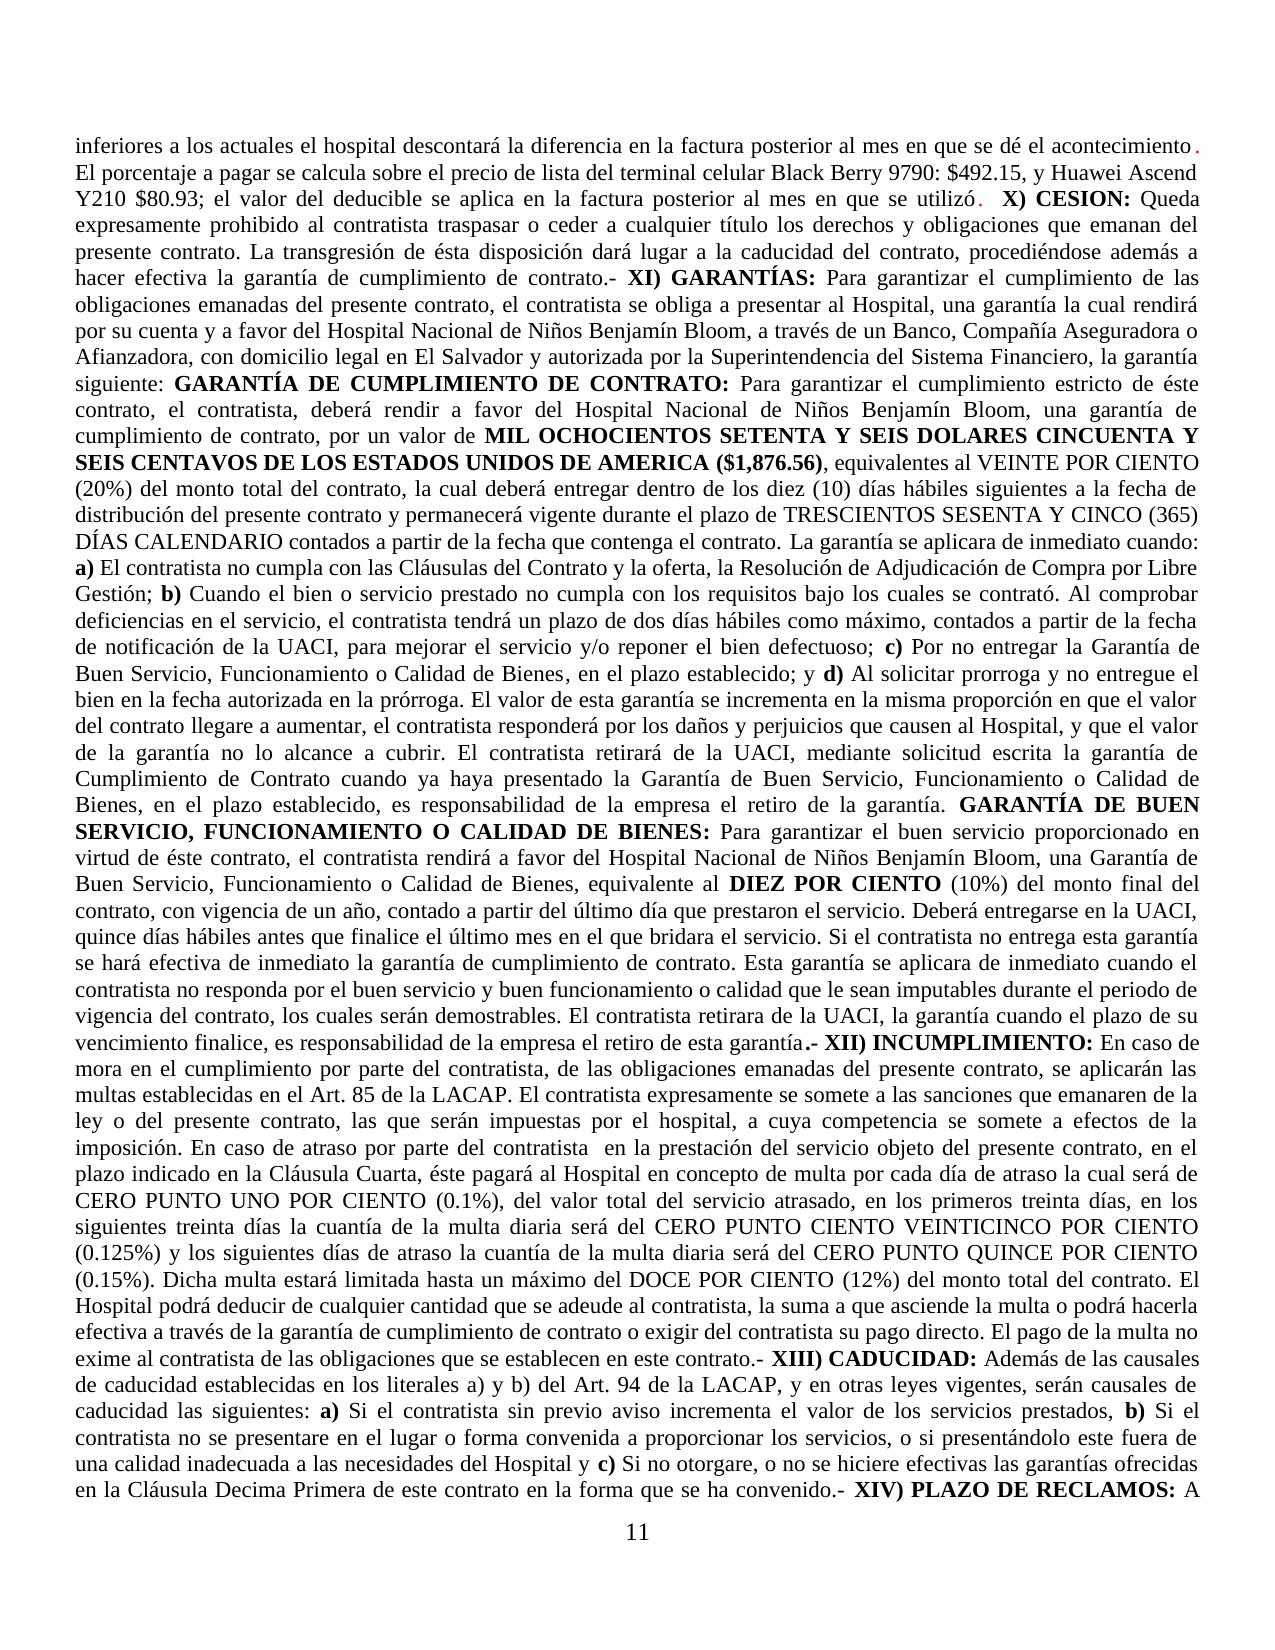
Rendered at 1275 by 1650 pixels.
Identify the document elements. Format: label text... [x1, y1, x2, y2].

text inferiores a los actuales el hospital descontará la diferencia en la factura posterior al mes en que se dé el acontecimiento. El porcentaje a pagar se calcula sobre el precio de lista del terminal celular Black Berry 9790: $492.15, y Huawei Ascend Y210 $80.93; el valor del deducible se aplica en la factura posterior al mes en que se utilizó. X) CESION: Queda expresamente prohibido al contratista traspasar o ceder a cualquier título los derechos y obligaciones que emanan del presente contrato. La transgresión de ésta disposición dará lugar a la caducidad del contrato, procediéndose además a hacer efectiva la garantía de cumplimiento de contrato.- XI) GARANTÍAS: Para garantizar el cumplimiento de las obligaciones emanadas del presente contrato, el contratista se obliga a presentar al Hospital, una garantía la cual rendirá por su cuenta y a favor del Hospital Nacional de Niños Benjamín Bloom, a través de un Banco, Compañía Aseguradora o Afianzadora, con domicilio legal en El Salvador y autorizada por la Superintendencia del Sistema Financiero, la garantía siguiente: GARANTÍA DE CUMPLIMIENTO DE CONTRATO: Para garantizar el cumplimiento estricto de éste contrato, el contratista, deberá rendir a favor del Hospital Nacional de Niños Benjamín Bloom, una garantía de cumplimiento de contrato, por un valor de MIL OCHOCIENTOS SETENTA Y SEIS DOLARES CINCUENTA Y SEIS CENTAVOS DE LOS ESTADOS UNIDOS DE AMERICA ($1,876.56), equivalentes al VEINTE POR CIENTO (20%) del monto total del contrato, la cual deberá entregar dentro de los diez (10) días hábiles siguientes a la fecha de distribución del presente contrato y permanecerá vigente durante el plazo de TRESCIENTOS SESENTA Y CINCO (365) DÍAS CALENDARIO contados a partir de la fecha que contenga el contrato. La garantía se aplicara de inmediato cuando: a) El contratista no cumpla con las Cláusulas del Contrato y la oferta, la Resolución de Adjudicación de Compra por Libre Gestión; b) Cuando el bien o servicio prestado no cumpla con los requisitos bajo los cuales se contrató. Al comprobar deficiencias en el servicio, el contratista tendrá un plazo de dos días hábiles como máximo, contados a partir de la fecha de notificación de la UACI, para mejorar el servicio y/o reponer el bien defectuoso; c) Por no entregar la Garantía de Buen Servicio, Funcionamiento o Calidad de Bienes, en el plazo establecido; y d) Al solicitar prorroga y no entregue el bien en la fecha autorizada en la prórroga. El valor de esta garantía se incrementa en la misma proporción en que el valor del contrato llegare a aumentar, el contratista responderá por los daños y perjuicios que causen al Hospital, y que el valor de la garantía no lo alcance a cubrir. El contratista retirará de la UACI, mediante solicitud escrita la garantía de Cumplimiento de Contrato cuando ya haya presentado la Garantía de Buen Servicio, Funcionamiento o Calidad de Bienes, en el plazo establecido, es responsabilidad de la empresa el retiro de la garantía. GARANTÍA DE BUEN SERVICIO, FUNCIONAMIENTO O CALIDAD DE BIENES: Para garantizar el buen servicio proporcionado en virtud de éste contrato, el contratista rendirá a favor del Hospital Nacional de Niños Benjamín Bloom, una Garantía de Buen Servicio, Funcionamiento o Calidad de Bienes, equivalente al DIEZ POR CIENTO (10%) del monto final del contrato, con vigencia de un año, contado a partir del último día que prestaron el servicio. Deberá entregarse en la UACI, quince días hábiles antes que finalice el último mes en el que bridara el servicio. Si el contratista no entrega esta garantía se hará efectiva de inmediato la garantía de cumplimiento de contrato. Esta garantía se aplicara de inmediato cuando el contratista no responda por el buen servicio y buen funcionamiento o calidad que le sean imputables durante el periodo de vigencia del contrato, los cuales serán demostrables. El contratista retirara de la UACI, la garantía cuando el plazo de su vencimiento finalice, es responsabilidad de la empresa el retiro de esta garantía.- XII) INCUMPLIMIENTO: En caso de mora en el cumplimiento por parte del contratista, de las obligaciones emanadas del presente contrato, se aplicarán las multas establecidas en el Art. 85 de la LACAP. El contratista expresamente se somete a las sanciones que emanaren de la ley o del presente contrato, las que serán impuestas por el hospital, a cuya competencia se somete a efectos de la imposición. En caso de atraso por parte del contratista en la prestación del servicio objeto del presente contrato, en el plazo indicado en la Cláusula Cuarta, éste pagará al Hospital en concepto de multa por cada día de atraso la cual será de CERO PUNTO UNO POR CIENTO (0.1%), del valor total del servicio atrasado, en los primeros treinta días, en los siguientes treinta días la cuantía de la multa diaria será del CERO PUNTO CIENTO VEINTICINCO POR CIENTO (0.125%) y los siguientes días de atraso la cuantía de la multa diaria será del CERO PUNTO QUINCE POR CIENTO (0.15%). Dicha multa estará limitada hasta un máximo del DOCE POR CIENTO (12%) del monto total del contrato. El Hospital podrá deducir de cualquier cantidad que se adeude al contratista, la suma a que asciende la multa o podrá hacerla efectiva a través de la garantía de cumplimiento de contrato o exigir del contratista su pago directo. El pago de la multa no exime al contratista de las obligaciones que se establecen en este contrato.- XIII) CADUCIDAD: Además de las causales de caducidad establecidas en los literales a) y b) del Art. 94 de la LACAP, y en otras leyes vigentes, serán causales de caducidad las siguientes: a) Si el contratista sin previo aviso incrementa el valor de los servicios prestados, b) Si el contratista no se presentare en el lugar o forma convenida a proporcionar los servicios, o si presentándolo este fuera de una calidad inadecuada a las necesidades del Hospital y c) Si no otorgare, o no se hiciere efectivas las garantías ofrecidas en la Cláusula Decima Primera de este contrato en la forma que se ha convenido.- XIV) PLAZO DE RECLAMOS: A [75, 132, 1200, 1503]
